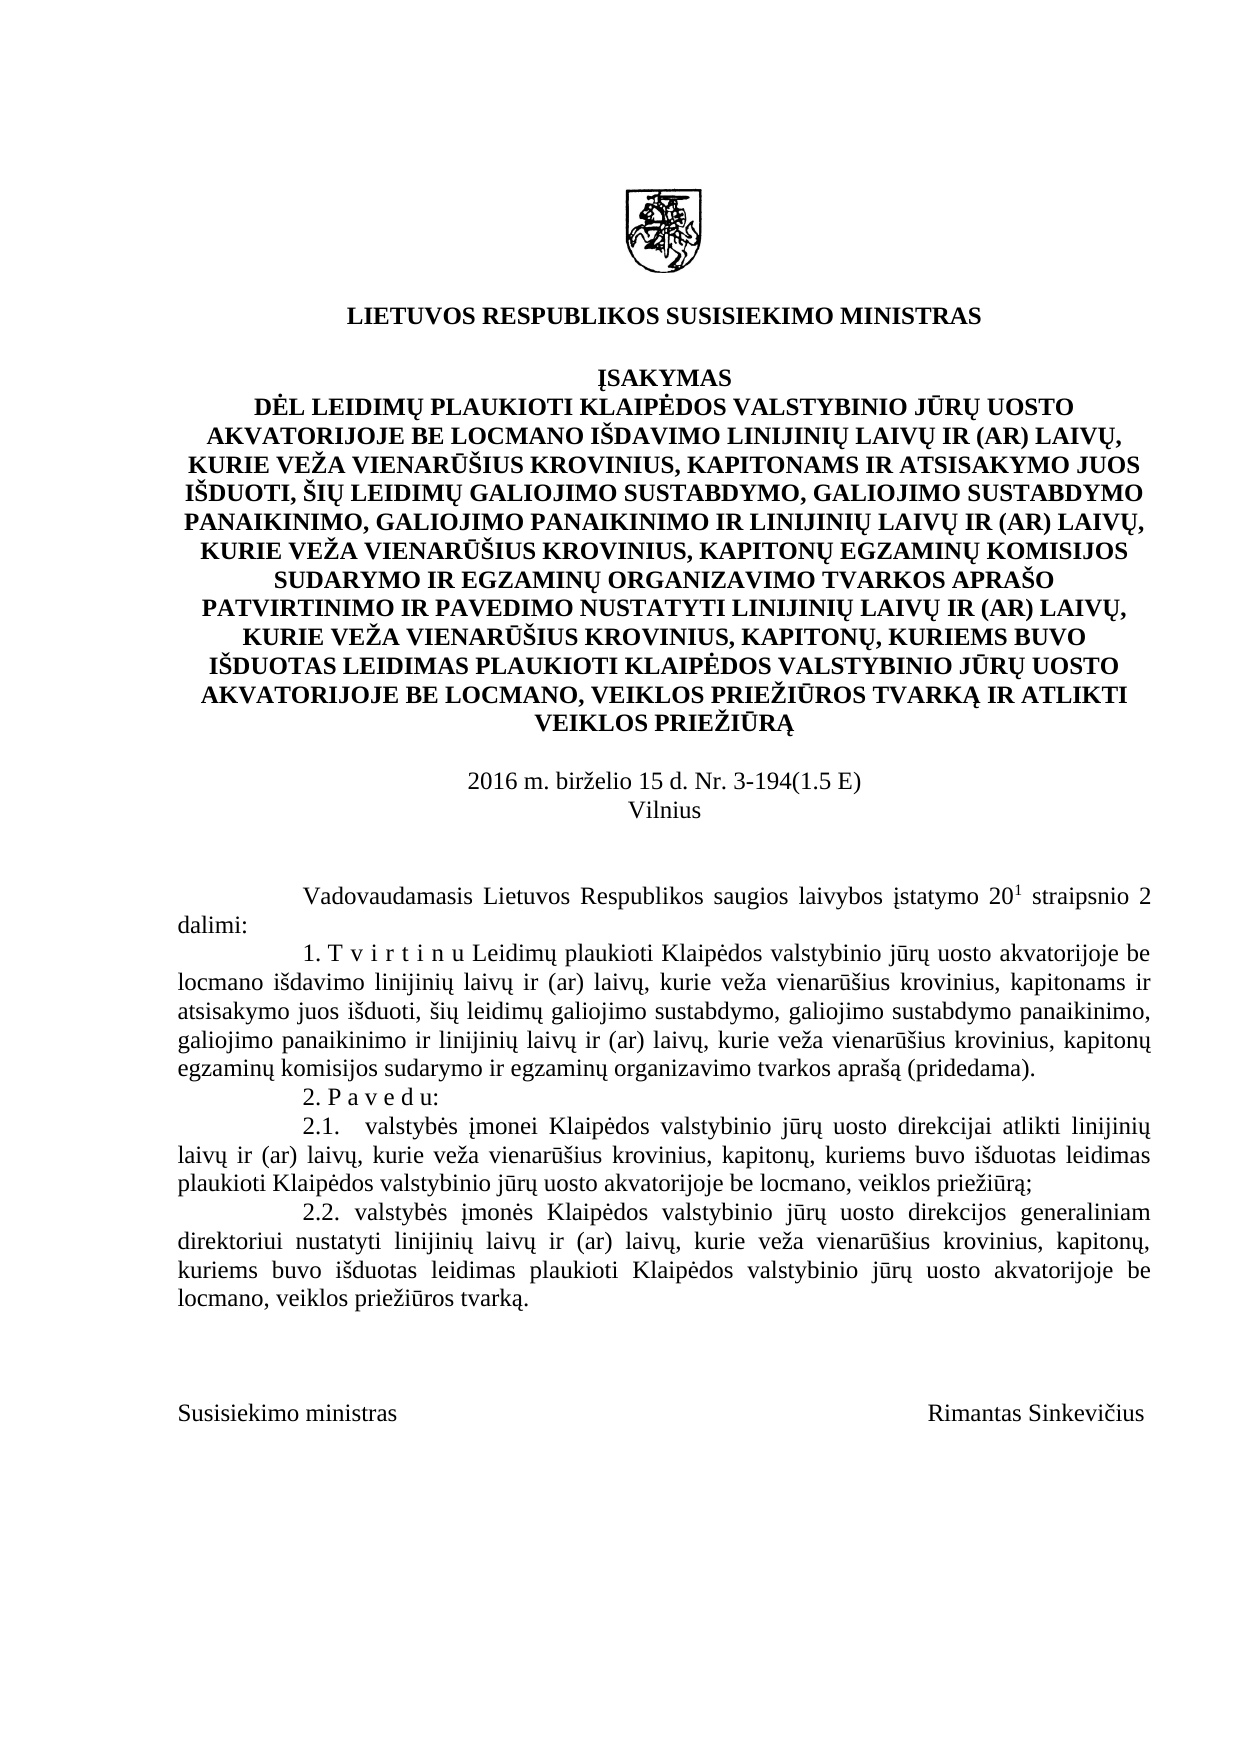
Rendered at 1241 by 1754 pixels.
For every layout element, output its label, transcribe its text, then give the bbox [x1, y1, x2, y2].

text 2.2. valstybės įmonės Klaipėdos valstybinio jūrų uosto direkcijos generaliniam direktoriui nustatyti linijinių laivų ir (ar) laivų, kurie veža vienarūšius krovinius, kapitonų, kuriems buvo išduotas leidimas plaukioti Klaipėdos valstybinio jūrų uosto akvatorijoje be locmano, veiklos priežiūros tvarką. [177, 1197, 1152, 1312]
text 2. P a v e d u: [177, 1082, 1152, 1111]
text LIETUVOS RESPUBLIKOS SUSISIEKIMO MINISTRAS [177, 301, 1152, 330]
text Susisiekimo ministras Rimantas Sinkevičius [177, 1398, 1152, 1427]
text DĖL LEIDIMŲ PLAUKIOTI KLAIPĖDOS VALSTYBINIO JŪRŲ UOSTO AKVATORIJOJE BE LOCMANO IŠDAVIMO LINIJINIŲ LAIVŲ IR (AR) LAIVŲ, KURIE VEŽA VIENARŪŠIUS KROVINIUS, KAPITONAMS IR ATSISAKYMO JUOS IŠDUOTI, ŠIŲ LEIDIMŲ GALIOJIMO SUSTABDYMO, GALIOJIMO SUSTABDYMO PANAIKINIMO, GALIOJIMO PANAIKINIMO IR LINIJINIŲ LAIVŲ IR (AR) LAIVŲ, KURIE VEŽA VIENARŪŠIUS KROVINIUS, KAPITONŲ EGZAMINŲ KOMISIJOS SUDARYMO IR EGZAMINŲ ORGANIZAVIMO TVARKOS aprašo patvirtinimo IR PAVEDIMO NUSTATYTI LINIJINIŲ LAIVŲ IR (AR) LAIVŲ, KURIE VEŽA VIENARŪŠIUS KROVINIUS, KAPITONŲ, KURIEMS BUVO IŠDUOTAS LEIDIMAS PLAUKIOTI KLAIPĖDOS VALSTYBINIO JŪRŲ UOSTO AKVATORIJOJE BE LOCMANO, VEIKLOS PRIEŽIŪROS TVARKĄ IR ATLIKTI VEIKLOS PRIEŽIŪRĄ [177, 392, 1152, 737]
text ĮSAKYMAS [177, 363, 1152, 392]
text Vadovaudamasis Lietuvos Respublikos saugios laivybos įstatymo 201 straipsnio 2 dalimi: [177, 881, 1152, 938]
text Vilnius [177, 795, 1152, 823]
text 2.1. valstybės įmonei Klaipėdos valstybinio jūrų uosto direkcijai atlikti linijinių laivų ir (ar) laivų, kurie veža vienarūšius krovinius, kapitonų, kuriems buvo išduotas leidimas plaukioti Klaipėdos valstybinio jūrų uosto akvatorijoje be locmano, veiklos priežiūrą; [177, 1111, 1152, 1197]
text 2016 m. birželio 15 d. Nr. 3-194(1.5 E) [177, 766, 1152, 795]
text 1. T v i r t i n u Leidimų plaukioti Klaipėdos valstybinio jūrų uosto akvatorijoje be locmano išdavimo linijinių laivų ir (ar) laivų, kurie veža vienarūšius krovinius, kapitonams ir atsisakymo juos išduoti, šių leidimų galiojimo sustabdymo, galiojimo sustabdymo panaikinimo, galiojimo panaikinimo ir linijinių laivų ir (ar) laivų, kurie veža vienarūšius krovinius, kapitonų egzaminų komisijos sudarymo ir egzaminų organizavimo tvarkos aprašą (pridedama). [177, 938, 1152, 1082]
